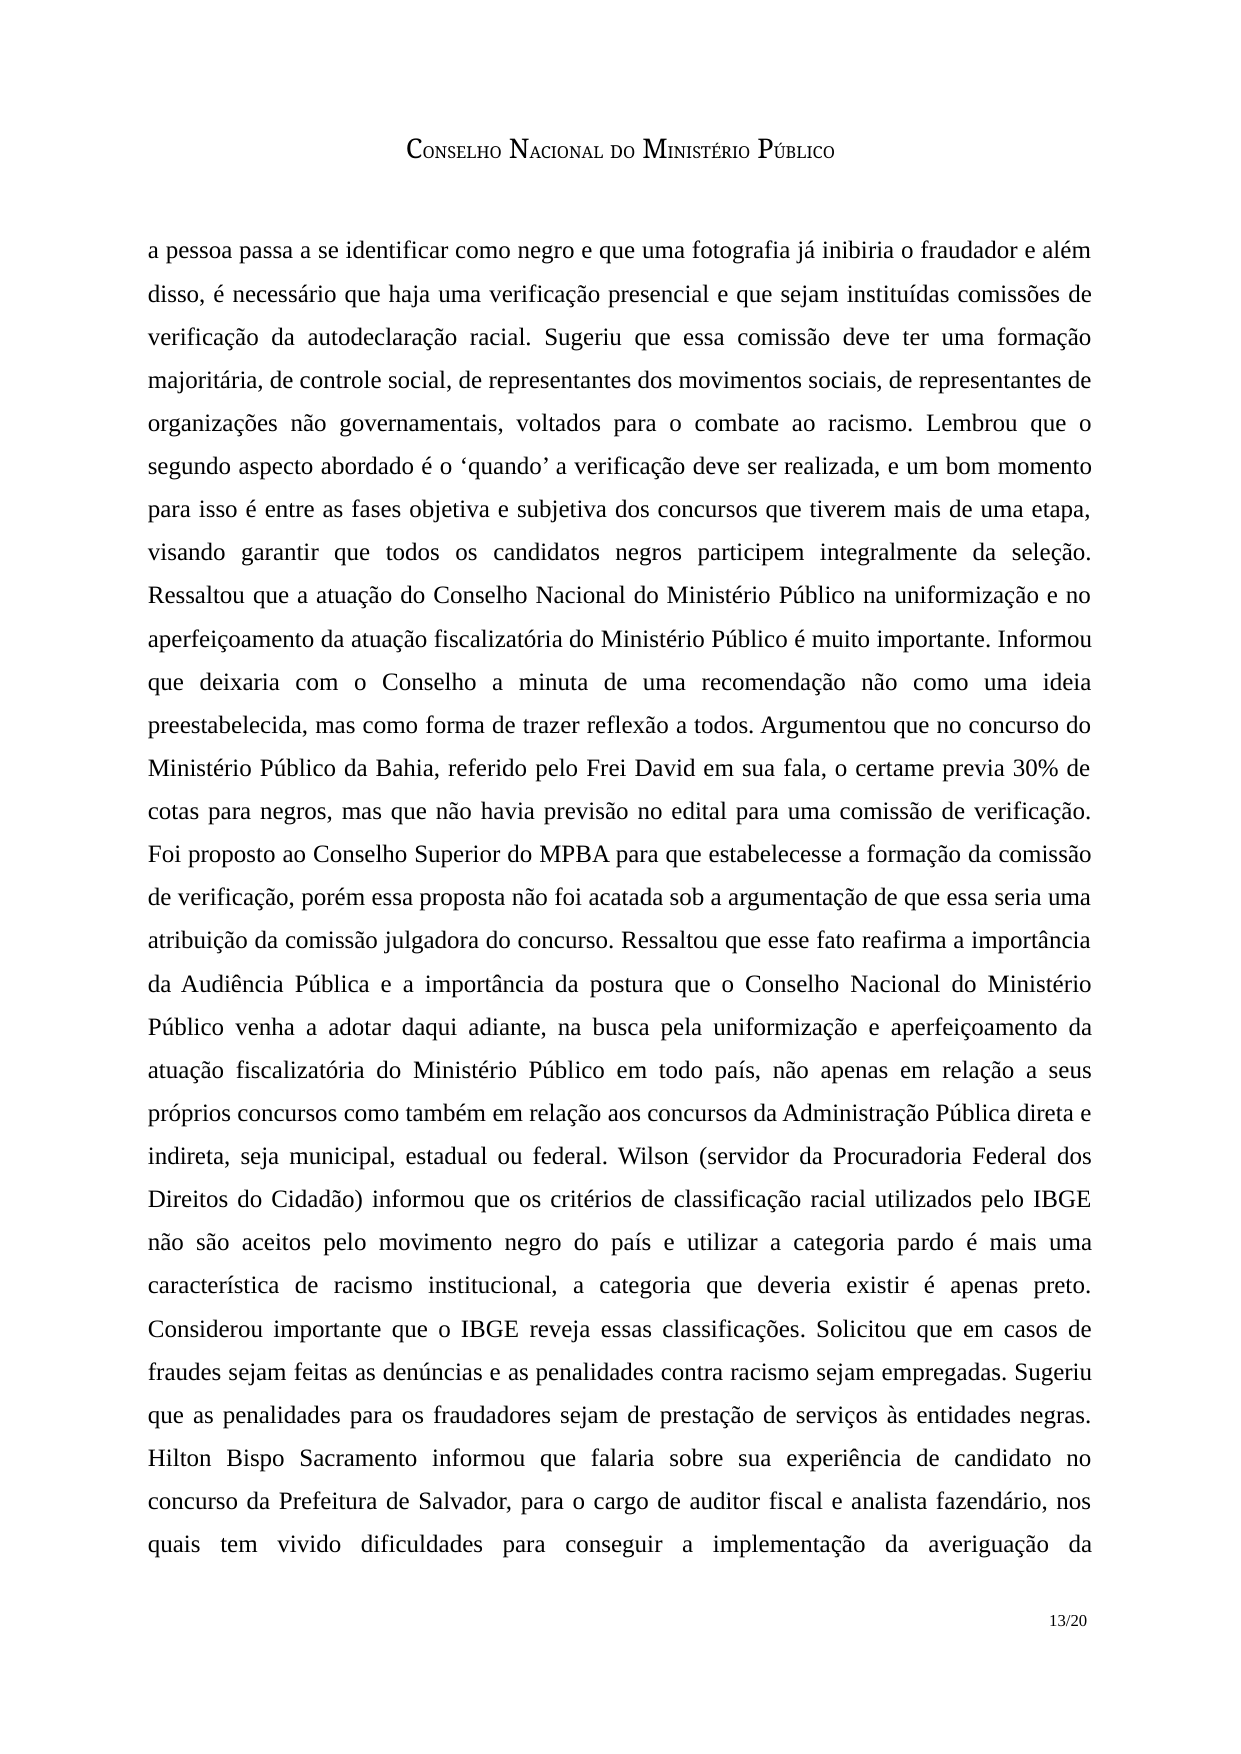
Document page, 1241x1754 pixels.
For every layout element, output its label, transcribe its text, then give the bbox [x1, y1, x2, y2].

text a pessoa passa a se identificar como negro e que uma fotografia já inibiria o fraudador e além disso, é necessário que haja uma verificação presencial e que sejam instituídas comissões de verificação da autodeclaração racial. Sugeriu que essa comissão deve ter uma formação majoritária, de controle social, de representantes dos movimentos sociais, de representantes de organizações não governamentais, voltados para o combate ao racismo. Lembrou que o segundo aspecto abordado é o ‘quando’ a verificação deve ser realizada, e um bom momento para isso é entre as fases objetiva e subjetiva dos concursos que tiverem mais de uma etapa, visando garantir que todos os candidatos negros participem integralmente da seleção. Ressaltou que a atuação do Conselho Nacional do Ministério Público na uniformização e no aperfeiçoamento da atuação fiscalizatória do Ministério Público é muito importante. Informou que deixaria com o Conselho a minuta de uma recomendação não como uma ideia preestabelecida, mas como forma de trazer reflexão a todos. Argumentou que no concurso do Ministério Público da Bahia, referido pelo Frei David em sua fala, o certame previa 30% de cotas para negros, mas que não havia previsão no edital para uma comissão de verificação. Foi proposto ao Conselho Superior do MPBA para que estabelecesse a formação da comissão de verificação, porém essa proposta não foi acatada sob a argumentação de que essa seria uma atribuição da comissão julgadora do concurso. Ressaltou que esse fato reafirma a importância da Audiência Pública e a importância da postura que o Conselho Nacional do Ministério Público venha a adotar daqui adiante, na busca pela uniformização e aperfeiçoamento da atuação fiscalizatória do Ministério Público em todo país, não apenas em relação a seus próprios concursos como também em relação aos concursos da Administração Pública direta e indireta, seja municipal, estadual ou federal. Wilson (servidor da Procuradoria Federal dos Direitos do Cidadão) informou que os critérios de classificação racial utilizados pelo IBGE não são aceitos pelo movimento negro do país e utilizar a categoria pardo é mais uma característica de racismo institucional, a categoria que deveria existir é apenas preto. Considerou importante que o IBGE reveja essas classificações. Solicitou que em casos de fraudes sejam feitas as denúncias e as penalidades contra racismo sejam empregadas. Sugeriu que as penalidades para os fraudadores sejam de prestação de serviços às entidades negras. Hilton Bispo Sacramento informou que falaria sobre sua experiência de candidato no concurso da Prefeitura de Salvador, para o cargo de auditor fiscal e analista fazendário, nos quais tem vivido dificuldades para conseguir a implementação da averiguação da [148, 236, 1093, 1558]
